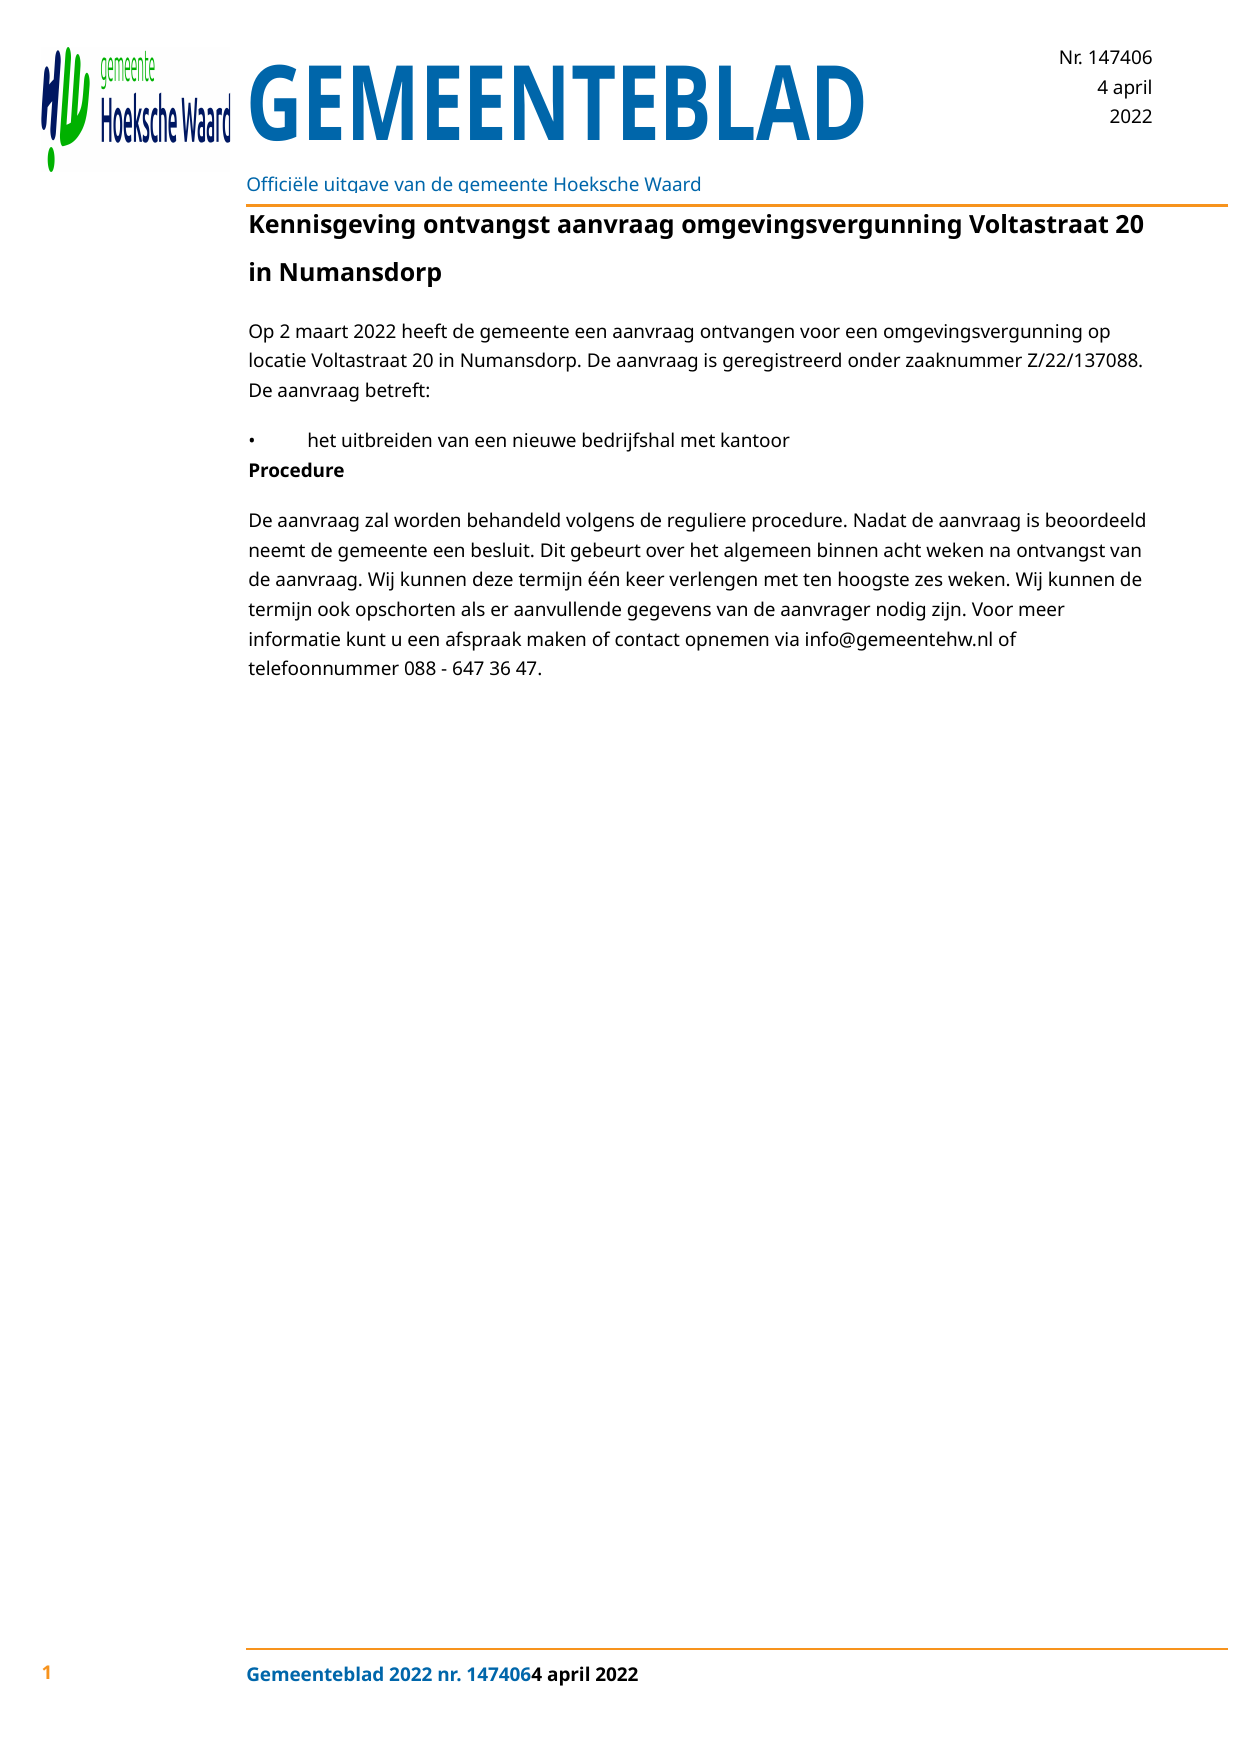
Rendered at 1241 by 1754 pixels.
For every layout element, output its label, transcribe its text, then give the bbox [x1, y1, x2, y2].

list het uitbreiden van een nieuwe bedrijfshal met kantoor [248, 427, 1152, 453]
text Procedure [248, 457, 1152, 483]
text Kennisgeving ontvangst aanvraag omgevingsvergunning Voltastraat 20 in Numansdorp [248, 207, 1152, 288]
text De aanvraag zal worden behandeld volgens de reguliere procedure. Nadat de aanvraag is beoordeeld neemt de gemeente een besluit. Dit gebeurt over het algemeen binnen acht weken na ontvangst van de aanvraag. Wij kunnen deze termijn één keer verlengen met ten hoogste zes weken. Wij kunnen de termijn ook opschorten als er aanvullende gegevens van de aanvrager nodig zijn. Voor meer informatie kunt u een afspraak maken of contact opnemen via info@gemeentehw.nl of telefoonnummer 088 - 647 36 47. [248, 507, 1152, 681]
text Op 2 maart 2022 heeft de gemeente een aanvraag ontvangen voor een omgevingsvergunning op locatie Voltastraat 20 in Numansdorp. De aanvraag is geregistreerd onder zaaknummer Z/22/137088. De aanvraag betreft: [248, 318, 1152, 403]
picture [41, 47, 231, 172]
